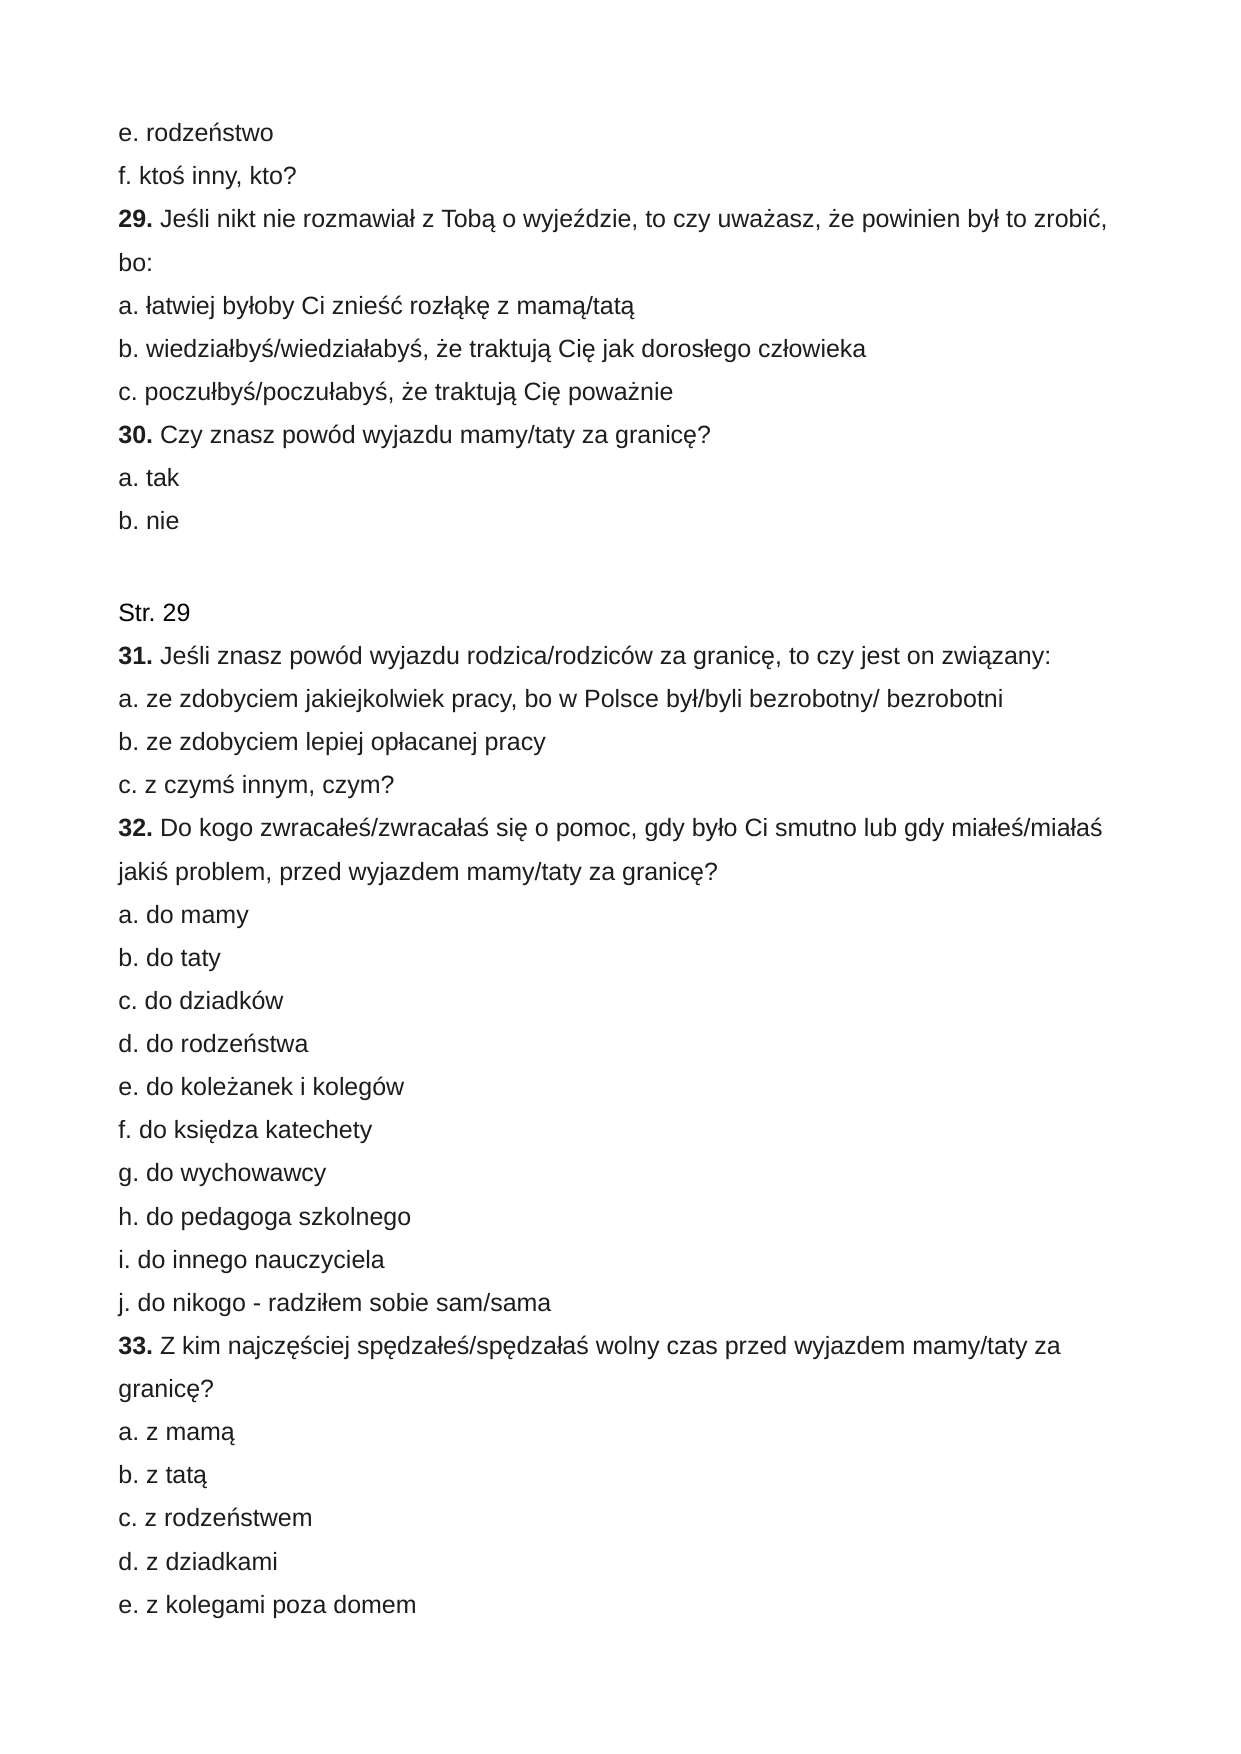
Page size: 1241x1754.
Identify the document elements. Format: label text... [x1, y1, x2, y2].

text Str. 29 [118, 598, 1122, 627]
text b. do taty [118, 943, 1122, 972]
text e. do koleżanek i kolegów [118, 1072, 1122, 1101]
text 33. Z kim najczęściej spędzałeś/spędzałaś wolny czas przed wyjazdem mamy/taty za granicę? [118, 1331, 1122, 1403]
text a. z mamą [118, 1417, 1122, 1446]
text 29. Jeśli nikt nie rozmawiał z Tobą o wyjeździe, to czy uważasz, że powinien był to zrobić, bo: [118, 204, 1122, 276]
text b. ze zdobyciem lepiej opłacanej pracy [118, 727, 1122, 756]
text a. tak [118, 463, 1122, 492]
text 30. Czy znasz powód wyjazdu mamy/taty za granicę? [118, 420, 1122, 449]
text 32. Do kogo zwracałeś/zwracałaś się o pomoc, gdy było Ci smutno lub gdy miałeś/miałaś jakiś problem, przed wyjazdem mamy/taty za granicę? [118, 813, 1122, 885]
text e. rodzeństwo [118, 118, 1122, 147]
text c. z rodzeństwem [118, 1503, 1122, 1532]
text h. do pedagoga szkolnego [118, 1202, 1122, 1230]
text d. do rodzeństwa [118, 1029, 1122, 1058]
text b. nie [118, 506, 1122, 535]
text c. do dziadków [118, 986, 1122, 1015]
text f. ktoś inny, kto? [118, 161, 1122, 190]
text a. ze zdobyciem jakiejkolwiek pracy, bo w Polsce był/byli bezrobotny/ bezrobotni [118, 684, 1122, 713]
text j. do nikogo - radziłem sobie sam/sama [118, 1288, 1122, 1317]
text c. poczułbyś/poczułabyś, że traktują Cię poważnie [118, 377, 1122, 406]
text g. do wychowawcy [118, 1158, 1122, 1187]
text d. z dziadkami [118, 1547, 1122, 1575]
text a. do mamy [118, 900, 1122, 928]
text b. z tatą [118, 1460, 1122, 1489]
text i. do innego nauczyciela [118, 1245, 1122, 1273]
text a. łatwiej byłoby Ci znieść rozłąkę z mamą/tatą [118, 291, 1122, 319]
text e. z kolegami poza domem [118, 1590, 1122, 1618]
text f. do księdza katechety [118, 1115, 1122, 1144]
text c. z czymś innym, czym? [118, 770, 1122, 799]
text 31. Jeśli znasz powód wyjazdu rodzica/rodziców za granicę, to czy jest on związany: [118, 641, 1122, 670]
text b. wiedziałbyś/wiedziałabyś, że traktują Cię jak dorosłego człowieka [118, 334, 1122, 362]
